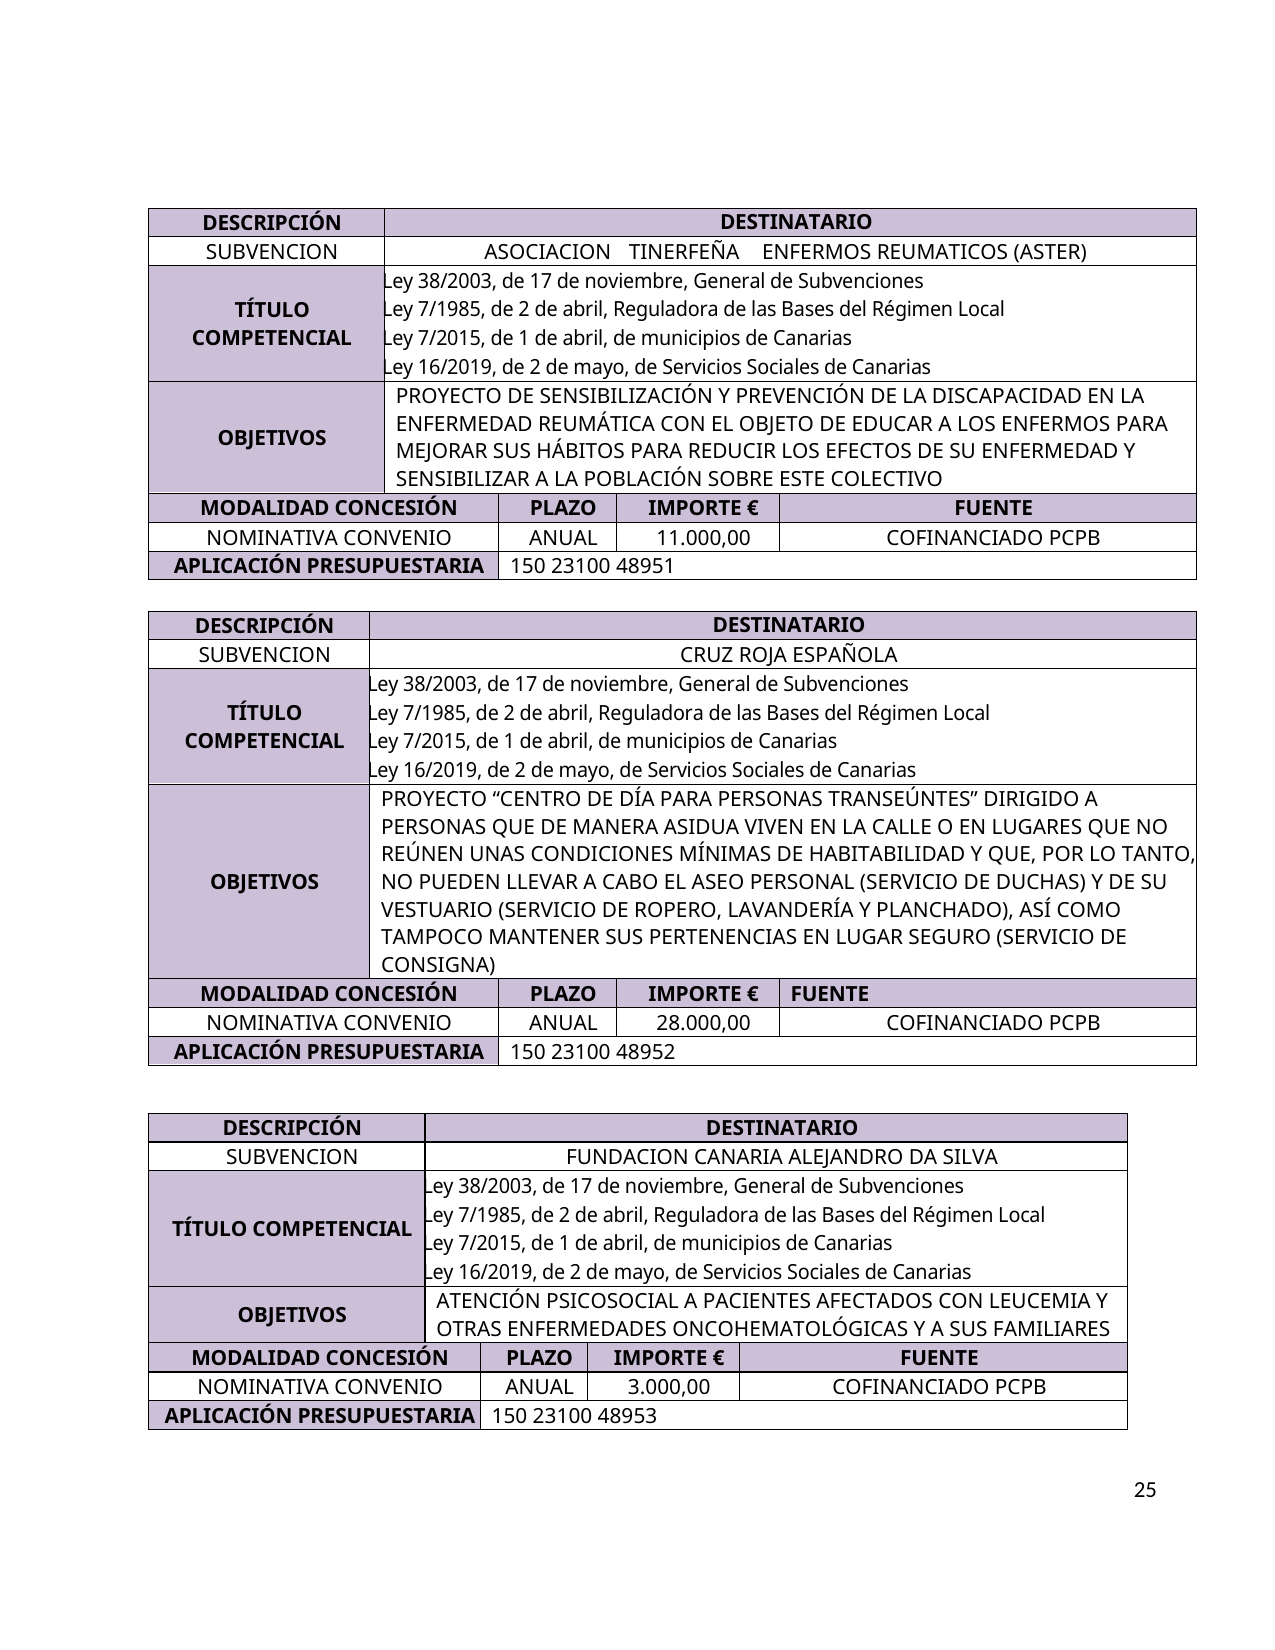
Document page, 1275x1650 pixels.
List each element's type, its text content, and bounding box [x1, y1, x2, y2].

table_cell SUBVENCION [149, 237, 384, 265]
table_header DESCRIPCIÓN [149, 209, 384, 236]
table_cell FUENTE [740, 1343, 1127, 1371]
table_cell 28.000,00 [617, 1008, 779, 1036]
table_cell COFINANCIADO PCPB [780, 523, 1196, 551]
table_header DESCRIPCIÓN [149, 1114, 424, 1141]
table_cell 150 23100 48952 [499, 1037, 1196, 1064]
table_cell ANUAL [499, 1008, 616, 1036]
table_cell 150 23100 48951 [499, 552, 1196, 579]
table_cell SUBVENCION [149, 1143, 424, 1170]
table_cell MODALIDAD CONCESIÓN [149, 979, 498, 1007]
table_cell TÍTULO COMPETENCIAL [149, 1171, 424, 1286]
table_cell NOMINATIVA CONVENIO [149, 1373, 480, 1400]
table_header DESTINATARIO [370, 612, 1196, 639]
table_cell ASOCIACION TINERFEÑA ENFERMOS REUMATICOS (ASTER) [385, 237, 1196, 265]
table_cell 11.000,00 [617, 523, 779, 551]
table_cell PLAZO [499, 494, 616, 522]
table_cell ANUAL [499, 523, 616, 551]
table_cell MODALIDAD CONCESIÓN [149, 1343, 480, 1371]
table_cell APLICACIÓN PRESUPUESTARIA [149, 1401, 480, 1429]
table_cell 3.000,00 [588, 1373, 739, 1400]
table_cell FUNDACION CANARIA ALEJANDRO DA SILVA [426, 1143, 1127, 1170]
table_cell IMPORTE € [617, 494, 779, 522]
table_cell FUENTE [780, 979, 1196, 1007]
table_cell MODALIDAD CONCESIÓN [149, 494, 498, 522]
table_header DESTINATARIO [385, 209, 1196, 236]
table_cell APLICACIÓN PRESUPUESTARIA [149, 552, 498, 579]
table_cell OBJETIVOS [149, 1287, 424, 1342]
table_cell APLICACIÓN PRESUPUESTARIA [149, 1037, 498, 1064]
table_header DESCRIPCIÓN [149, 612, 369, 639]
table_header DESTINATARIO [426, 1114, 1127, 1141]
table_cell COFINANCIADO PCPB [780, 1008, 1196, 1036]
table_cell Ley 38/2003, de 17 de noviembre, General de Subvenciones Ley 7/1985, de 2 de abril, Reguladora de las Bases del Régimen Local Ley 7/2015, de 1 de abril, de municipios de Canarias Ley 16/2019, de 2 de mayo, de Servicios Sociales de Canarias [426, 1171, 1127, 1286]
table_cell ANUAL [481, 1373, 587, 1400]
table_cell ATENCIÓN PSICOSOCIAL A PACIENTES AFECTADOS CON LEUCEMIA Y OTRAS ENFERMEDADES ONCOHEMATOLÓGICAS Y A SUS FAMILIARES [426, 1287, 1127, 1342]
table_cell 150 23100 48953 [481, 1401, 1127, 1429]
table_cell NOMINATIVA CONVENIO [149, 1008, 498, 1036]
table_cell IMPORTE € [588, 1343, 739, 1371]
table_cell Ley 38/2003, de 17 de noviembre, General de Subvenciones Ley 7/1985, de 2 de abril, Reguladora de las Bases del Régimen Local Ley 7/2015, de 1 de abril, de municipios de Canarias Ley 16/2019, de 2 de mayo, de Servicios Sociales de Canarias [370, 669, 1196, 783]
table_cell SUBVENCION [149, 640, 369, 668]
table_cell FUENTE [780, 494, 1196, 522]
table_cell IMPORTE € [617, 979, 779, 1007]
table_cell Ley 38/2003, de 17 de noviembre, General de Subvenciones Ley 7/1985, de 2 de abril, Reguladora de las Bases del Régimen Local Ley 7/2015, de 1 de abril, de municipios de Canarias Ley 16/2019, de 2 de mayo, de Servicios Sociales de Canarias [385, 266, 1196, 381]
table_cell OBJETIVOS [149, 382, 384, 492]
table_cell TÍTULO COMPETENCIAL [149, 669, 369, 783]
table_cell PLAZO [499, 979, 616, 1007]
table_cell OBJETIVOS [149, 785, 369, 978]
table_cell CRUZ ROJA ESPAÑOLA [370, 640, 1196, 668]
table_cell PROYECTO DE SENSIBILIZACIÓN Y PREVENCIÓN DE LA DISCAPACIDAD EN LA ENFERMEDAD REUMÁTICA CON EL OBJETO DE EDUCAR A LOS ENFERMOS PARA MEJORAR SUS HÁBITOS PARA REDUCIR LOS EFECTOS DE SU ENFERMEDAD Y SENSIBILIZAR A LA POBLACIÓN SOBRE ESTE COLECTIVO [385, 382, 1196, 492]
table_cell TÍTULO COMPETENCIAL [149, 266, 384, 381]
table_cell PLAZO [481, 1343, 587, 1371]
table_cell NOMINATIVA CONVENIO [149, 523, 498, 551]
table_cell COFINANCIADO PCPB [740, 1373, 1127, 1400]
table_cell PROYECTO “CENTRO DE DÍA PARA PERSONAS TRANSEÚNTES” DIRIGIDO A PERSONAS QUE DE MANERA ASIDUA VIVEN EN LA CALLE O EN LUGARES QUE NO REÚNEN UNAS CONDICIONES MÍNIMAS DE HABITABILIDAD Y QUE, POR LO TANTO, NO PUEDEN LLEVAR A CABO EL ASEO PERSONAL (SERVICIO DE DUCHAS) Y DE SU VESTUARIO (SERVICIO DE ROPERO, LAVANDERÍA Y PLANCHADO), ASÍ COMO TAMPOCO MANTENER SUS PERTENENCIAS EN LUGAR SEGURO (SERVICIO DE CONSIGNA) [370, 785, 1196, 978]
